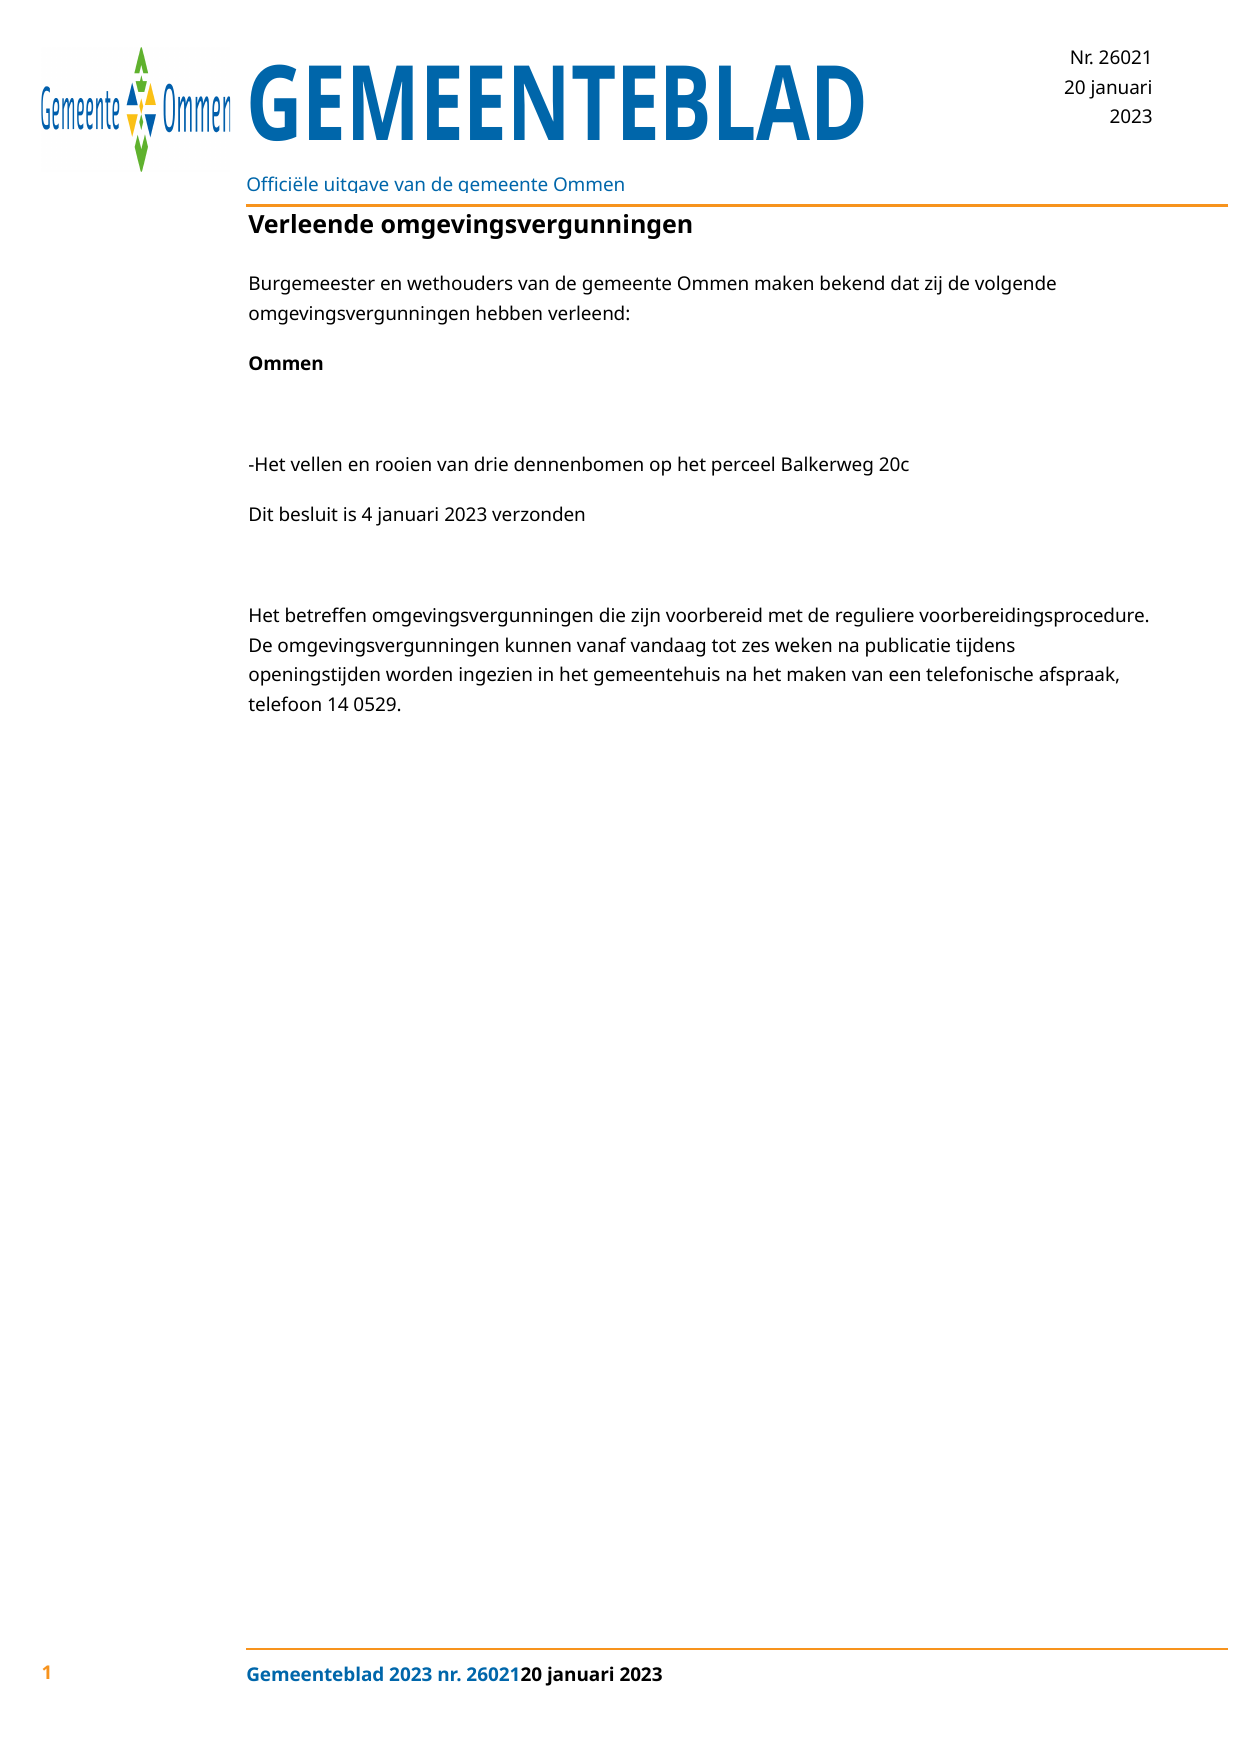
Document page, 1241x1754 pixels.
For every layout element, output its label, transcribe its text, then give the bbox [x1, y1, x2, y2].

picture [41, 47, 231, 172]
text Dit besluit is 4 januari 2023 verzonden [248, 502, 1152, 527]
text Het betreffen omgevingsvergunningen die zijn voorbereid met de reguliere voorbereidingsprocedure. De omgevingsvergunningen kunnen vanaf vandaag tot zes weken na publicatie tijdens openingstijden worden ingezien in het gemeentehuis na het maken van een telefonische afspraak, telefoon 14 0529. [248, 602, 1152, 717]
text Verleende omgevingsvergunningen [248, 207, 1152, 241]
text Ommen [248, 350, 1152, 376]
text -Het vellen en rooien van drie dennenbomen op het perceel Balkerweg 20c [248, 451, 1152, 477]
text Burgemeester en wethouders van de gemeente Ommen maken bekend dat zij de volgende omgevingsvergunningen hebben verleend: [248, 270, 1152, 326]
